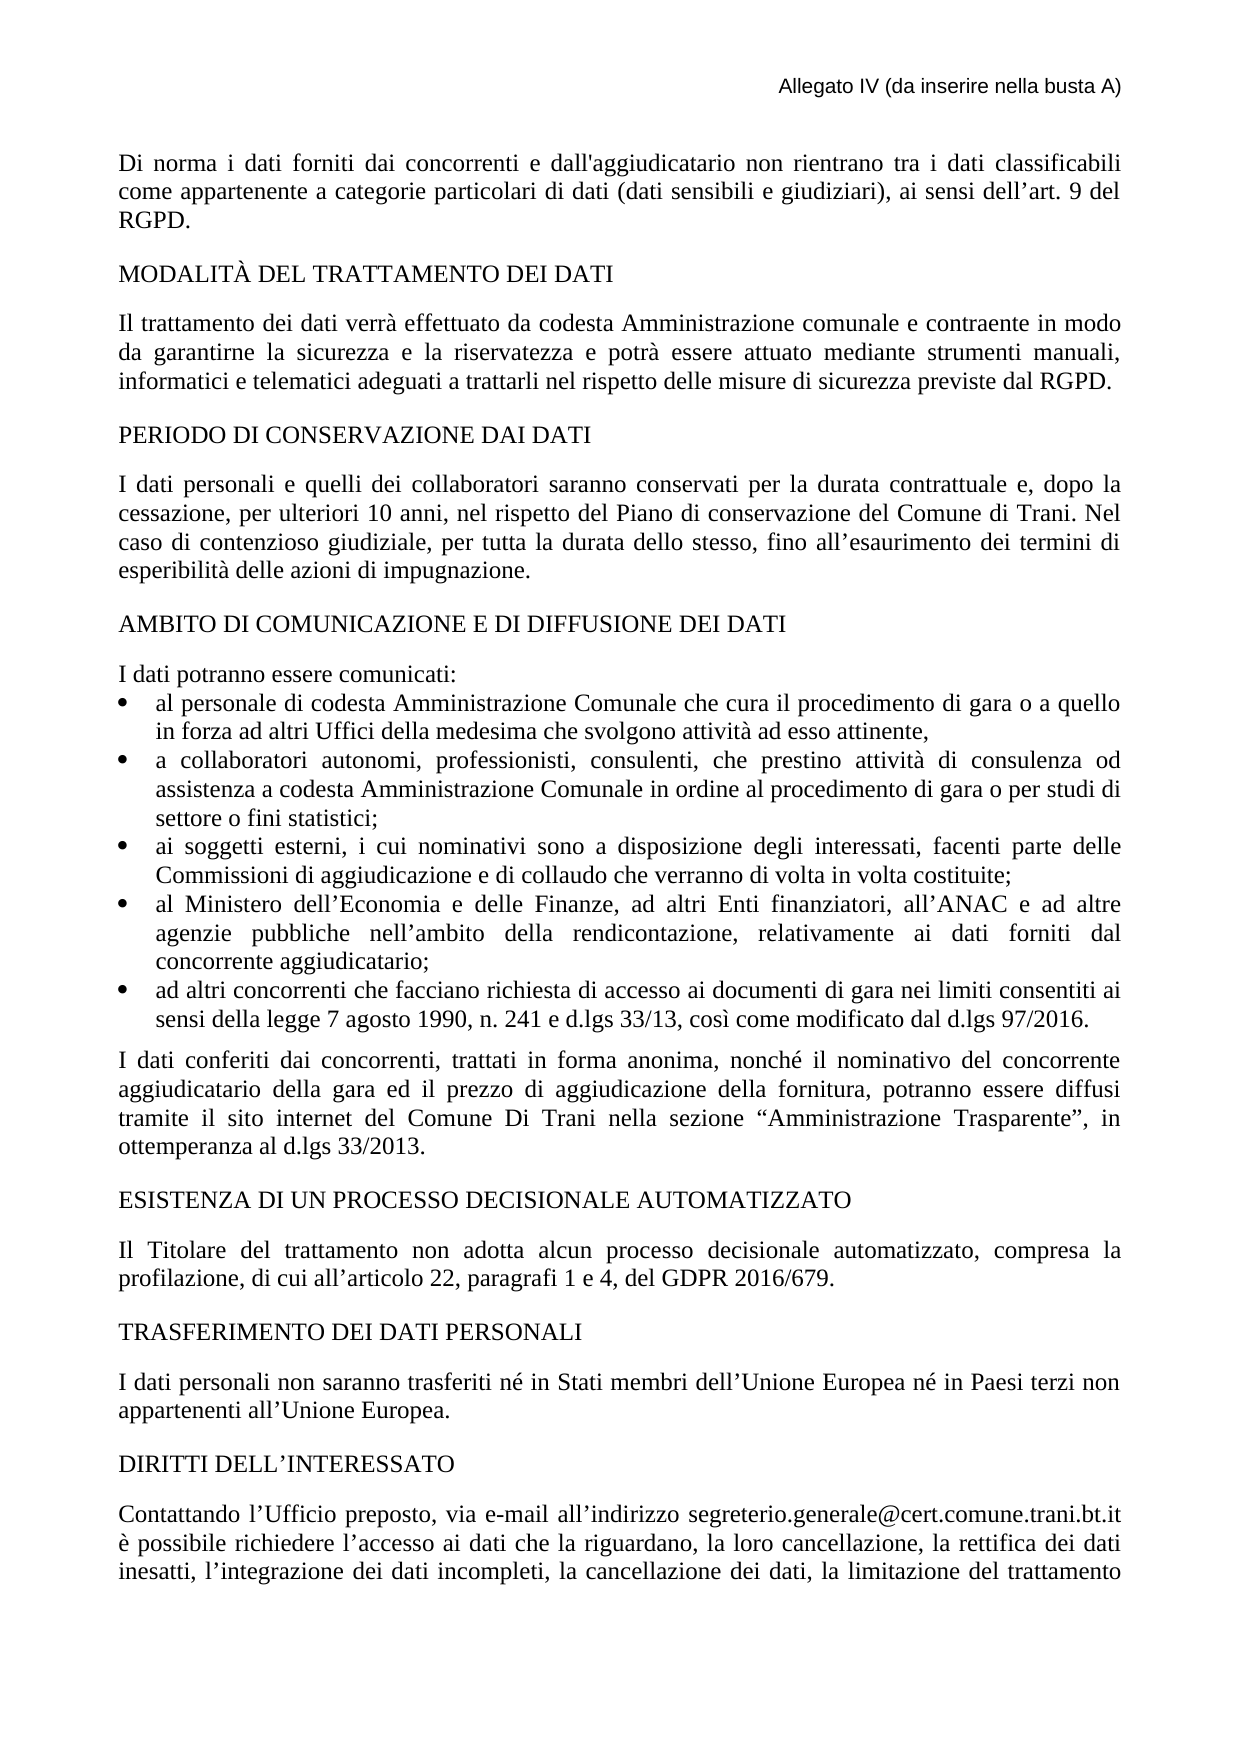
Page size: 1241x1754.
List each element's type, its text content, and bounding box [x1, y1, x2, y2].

list al Ministero dell’Economia e delle Finanze, ad altri Enti finanziatori, all’ANAC e ad altre agenzie pubbliche nell’ambito della rendicontazione, relativamente ai dati forniti dal concorrente aggiudicatario; [118, 889, 1122, 975]
text ESISTENZA DI UN PROCESSO DECISIONALE AUTOMATIZZATO [118, 1185, 1122, 1214]
text PERIODO DI CONSERVAZIONE DAI DATI [118, 420, 1122, 448]
text I dati potranno essere comunicati: [118, 659, 1122, 688]
text MODALITÀ DEL TRATTAMENTO DEI DATI [118, 259, 1122, 288]
text I dati conferiti dai concorrenti, trattati in forma anonima, nonché il nominativo del concorrente aggiudicatario della gara ed il prezzo di aggiudicazione della fornitura, potranno essere diffusi tramite il sito internet del Comune Di Trani nella sezione “Amministrazione Trasparente”, in ottemperanza al d.lgs 33/2013. [118, 1045, 1122, 1160]
text Di norma i dati forniti dai concorrenti e dall'aggiudicatario non rientrano tra i dati classificabili come appartenente a categorie particolari di dati (dati sensibili e giudiziari), ai sensi dell’art. 9 del RGPD. [118, 148, 1122, 234]
list ad altri concorrenti che facciano richiesta di accesso ai documenti di gara nei limiti consentiti ai sensi della legge 7 agosto 1990, n. 241 e d.lgs 33/13, così come modificato dal d.lgs 97/2016. [118, 975, 1122, 1033]
text Il trattamento dei dati verrà effettuato da codesta Amministrazione comunale e contraente in modo da garantirne la sicurezza e la riservatezza e potrà essere attuato mediante strumenti manuali, informatici e telematici adeguati a trattarli nel rispetto delle misure di sicurezza previste dal RGPD. [118, 308, 1122, 395]
text Contattando l’Ufficio preposto, via e-mail all’indirizzo segreterio.generale@cert.comune.trani.bt.it è possibile richiedere l’accesso ai dati che la riguardano, la loro cancellazione, la rettifica dei dati inesatti, l’integrazione dei dati incompleti, la cancellazione dei dati, la limitazione del trattamento [118, 1499, 1122, 1585]
list al personale di codesta Amministrazione Comunale che cura il procedimento di gara o a quello in forza ad altri Uffici della medesima che svolgono attività ad esso attinente, [118, 688, 1122, 745]
list ai soggetti esterni, i cui nominativi sono a disposizione degli interessati, facenti parte delle Commissioni di aggiudicazione e di collaudo che verranno di volta in volta costituite; [118, 831, 1122, 889]
text Il Titolare del trattamento non adotta alcun processo decisionale automatizzato, compresa la profilazione, di cui all’articolo 22, paragrafi 1 e 4, del GDPR 2016/679. [118, 1235, 1122, 1292]
text DIRITTI DELL’INTERESSATO [118, 1449, 1122, 1478]
text I dati personali e quelli dei collaboratori saranno conservati per la durata contrattuale e, dopo la cessazione, per ulteriori 10 anni, nel rispetto del Piano di conservazione del Comune di Trani. Nel caso di contenzioso giudiziale, per tutta la durata dello stesso, fino all’esaurimento dei termini di esperibilità delle azioni di impugnazione. [118, 469, 1122, 584]
text TRASFERIMENTO DEI DATI PERSONALI [118, 1317, 1122, 1346]
list a collaboratori autonomi, professionisti, consulenti, che prestino attività di consulenza od assistenza a codesta Amministrazione Comunale in ordine al procedimento di gara o per studi di settore o fini statistici; [118, 745, 1122, 831]
text I dati personali non saranno trasferiti né in Stati membri dell’Unione Europea né in Paesi terzi non appartenenti all’Unione Europea. [118, 1367, 1122, 1424]
text AMBITO DI COMUNICAZIONE E DI DIFFUSIONE DEI DATI [118, 609, 1122, 638]
